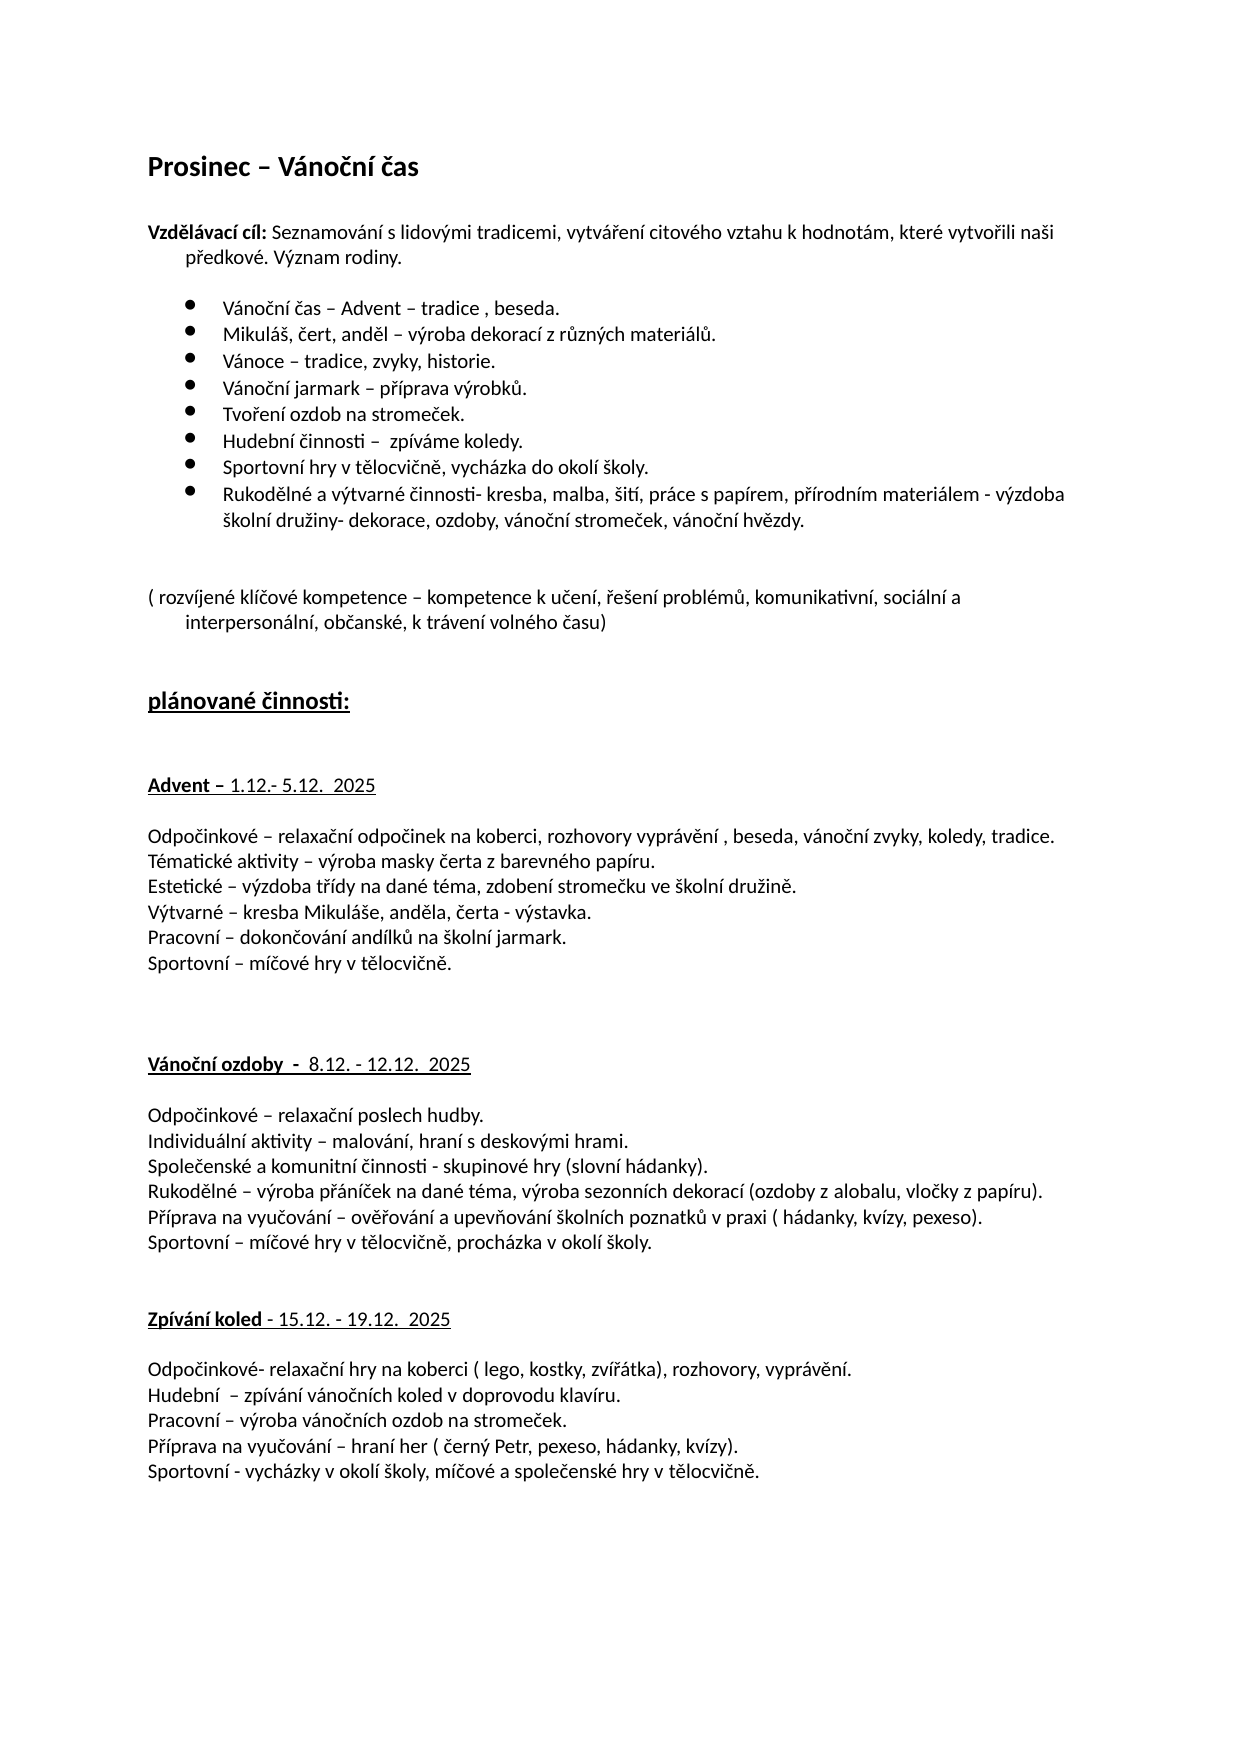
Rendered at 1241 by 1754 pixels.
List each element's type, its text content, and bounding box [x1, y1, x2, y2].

text Příprava na vyučování – ověřování a upevňování školních poznatků v praxi ( hádanky, kvízy, pexeso). [148, 1204, 1093, 1229]
text Individuální aktivity – malování, hraní s deskovými hrami. [148, 1128, 1093, 1153]
text Pracovní – výroba vánočních ozdob na stromeček. [148, 1407, 1093, 1433]
text Vánoční ozdoby - 8.12. - 12.12. 2025 [148, 1052, 1093, 1077]
text Rukodělné – výroba přáníček na dané téma, výroba sezonních dekorací (ozdoby z alobalu, vločky z papíru). [148, 1179, 1093, 1204]
text Odpočinkové – relaxační odpočinek na koberci, rozhovory vyprávění , beseda, vánoční zvyky, koledy, tradice. [148, 823, 1093, 848]
list Hudební činnosti – zpíváme koledy. [185, 428, 1093, 454]
text plánované činnosti: [148, 686, 1093, 716]
text Společenské a komunitní činnosti - skupinové hry (slovní hádanky). [148, 1153, 1093, 1179]
text Hudební – zpívání vánočních koled v doprovodu klavíru. [148, 1382, 1093, 1407]
list Sportovní hry v tělocvičně, vycházka do okolí školy. [185, 454, 1093, 481]
text Vzdělávací cíl: Seznamování s lidovými tradicemi, vytváření citového vztahu k hodnotám, které vytvořili naši předkové. Význam rodiny. [148, 219, 1093, 270]
text Sportovní - vycházky v okolí školy, míčové a společenské hry v tělocvičně. [148, 1458, 1093, 1484]
list Tvoření ozdob na stromeček. [185, 401, 1093, 428]
text Sportovní – míčové hry v tělocvičně. [148, 950, 1093, 975]
text Prosinec – Vánoční čas [148, 148, 1093, 183]
list Vánoční čas – Advent – tradice , beseda. [185, 295, 1093, 322]
list Mikuláš, čert, anděl – výroba dekorací z různých materiálů. [185, 322, 1093, 348]
text Zpívání koled - 15.12. - 19.12. 2025 [148, 1306, 1093, 1331]
text ( rozvíjené klíčové kompetence – kompetence k učení, řešení problémů, komunikativní, sociální a interpersonální, občanské, k trávení volného času) [148, 584, 1093, 635]
text Výtvarné – kresba Mikuláše, anděla, čerta - výstavka. [148, 899, 1093, 924]
text Odpočinkové – relaxační poslech hudby. [148, 1102, 1093, 1128]
text Odpočinkové- relaxační hry na koberci ( lego, kostky, zvířátka), rozhovory, vyprávění. [148, 1357, 1093, 1382]
list Rukodělné a výtvarné činnosti- kresba, malba, šití, práce s papírem, přírodním materiálem - výzdoba školní družiny- dekorace, ozdoby, vánoční stromeček, vánoční hvězdy. [185, 481, 1093, 533]
text Tématické aktivity – výroba masky čerta z barevného papíru. [148, 848, 1093, 874]
text Příprava na vyučování – hraní her ( černý Petr, pexeso, hádanky, kvízy). [148, 1433, 1093, 1458]
text Sportovní – míčové hry v tělocvičně, procházka v okolí školy. [148, 1229, 1093, 1255]
text Advent – 1.12.- 5.12. 2025 [148, 772, 1093, 797]
text Pracovní – dokončování andílků na školní jarmark. [148, 924, 1093, 950]
list Vánoční jarmark – příprava výrobků. [185, 375, 1093, 401]
list Vánoce – tradice, zvyky, historie. [185, 348, 1093, 375]
text Estetické – výzdoba třídy na dané téma, zdobení stromečku ve školní družině. [148, 874, 1093, 899]
